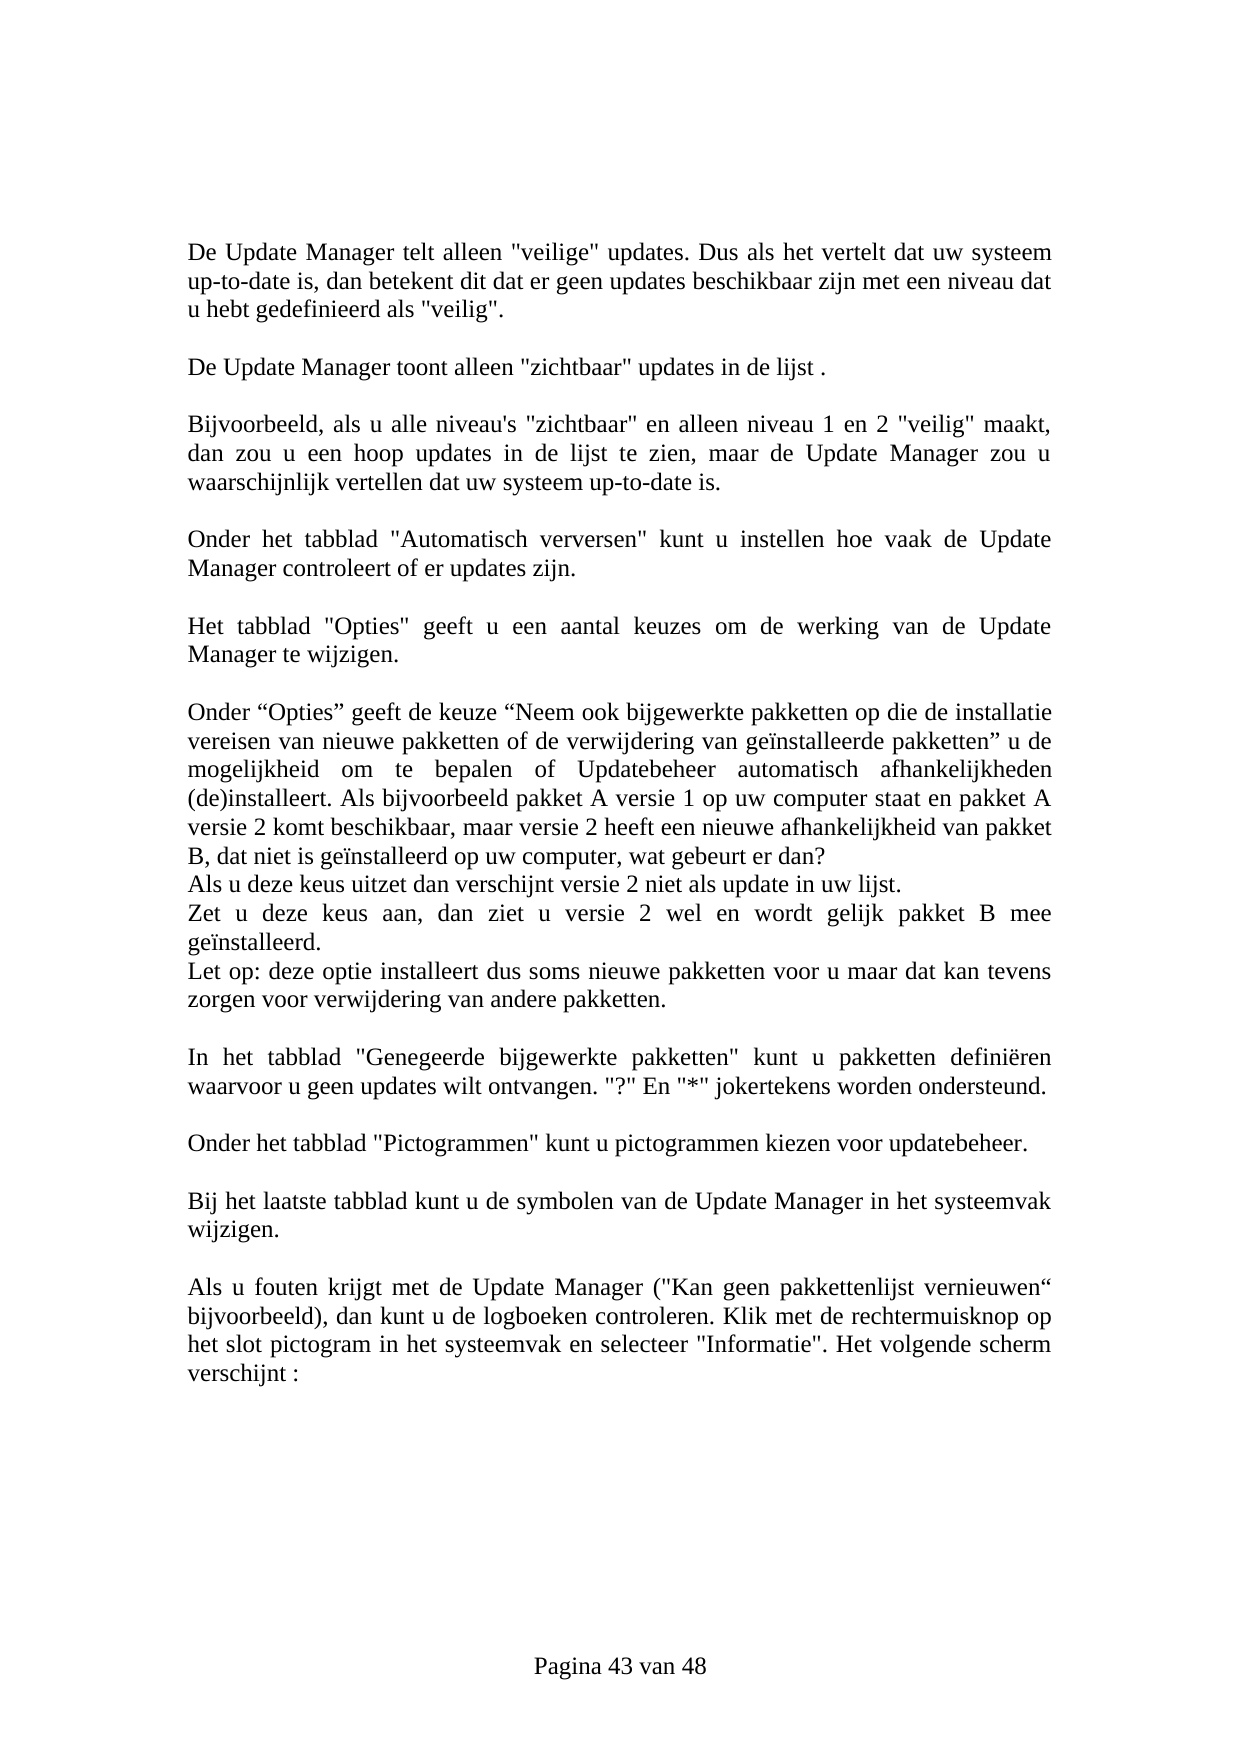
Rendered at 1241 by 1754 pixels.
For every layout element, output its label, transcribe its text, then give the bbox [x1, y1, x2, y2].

text Let op: deze optie installeert dus soms nieuwe pakketten voor u maar dat kan tevens zorgen voor verwijdering van andere pakketten. [187, 956, 1053, 1013]
text Zet u deze keus aan, dan ziet u versie 2 wel en wordt gelijk pakket B mee geïnstalleerd. [187, 898, 1053, 956]
text In het tabblad "Genegeerde bijgewerkte pakketten" kunt u pakketten definiëren waarvoor u geen updates wilt ontvangen. "?" En "*" jokertekens worden ondersteund. Onder het tabblad "Pictogrammen" kunt u pictogrammen kiezen voor updatebeheer. Bij het laatste tabblad kunt u de symbolen van de Update Manager in het systeemvak wijzigen. Als u fouten krijgt met de Update Manager ("Kan geen pakkettenlijst vernieuwen“ bijvoorbeeld), dan kunt u de logboeken controleren. Klik met de rechtermuisknop op het slot pictogram in het systeemvak en selecteer "Informatie". Het volgende scherm verschijnt : [187, 1013, 1053, 1387]
text Onder “Opties” geeft de keuze “Neem ook bijgewerkte pakketten op die de installatie vereisen van nieuwe pakketten of de verwijdering van geïnstalleerde pakketten” u de mogelijkheid om te bepalen of Updatebeheer automatisch afhankelijkheden (de)installeert. Als bijvoorbeeld pakket A versie 1 op uw computer staat en pakket A versie 2 komt beschikbaar, maar versie 2 heeft een nieuwe afhankelijkheid van pakket B, dat niet is geïnstalleerd op uw computer, wat gebeurt er dan? [187, 697, 1053, 869]
text Als u deze keus uitzet dan verschijnt versie 2 niet als update in uw lijst. [187, 869, 1053, 898]
text De Update Manager telt alleen "veilige" updates. Dus als het vertelt dat uw systeem up-to-date is, dan betekent dit dat er geen updates beschikbaar zijn met een niveau dat u hebt gedefinieerd als "veilig". De Update Manager toont alleen "zichtbaar" updates in de lijst . Bijvoorbeeld, als u alle niveau's "zichtbaar" en alleen niveau 1 en 2 "veilig" maakt, dan zou u een hoop updates in de lijst te zien, maar de Update Manager zou u waarschijnlijk vertellen dat uw systeem up-to-date is. Onder het tabblad "Automatisch verversen" kunt u instellen hoe vaak de Update Manager controleert of er updates zijn. Het tabblad "Opties" geeft u een aantal keuzes om de werking van de Update Manager te wijzigen. [187, 208, 1053, 697]
